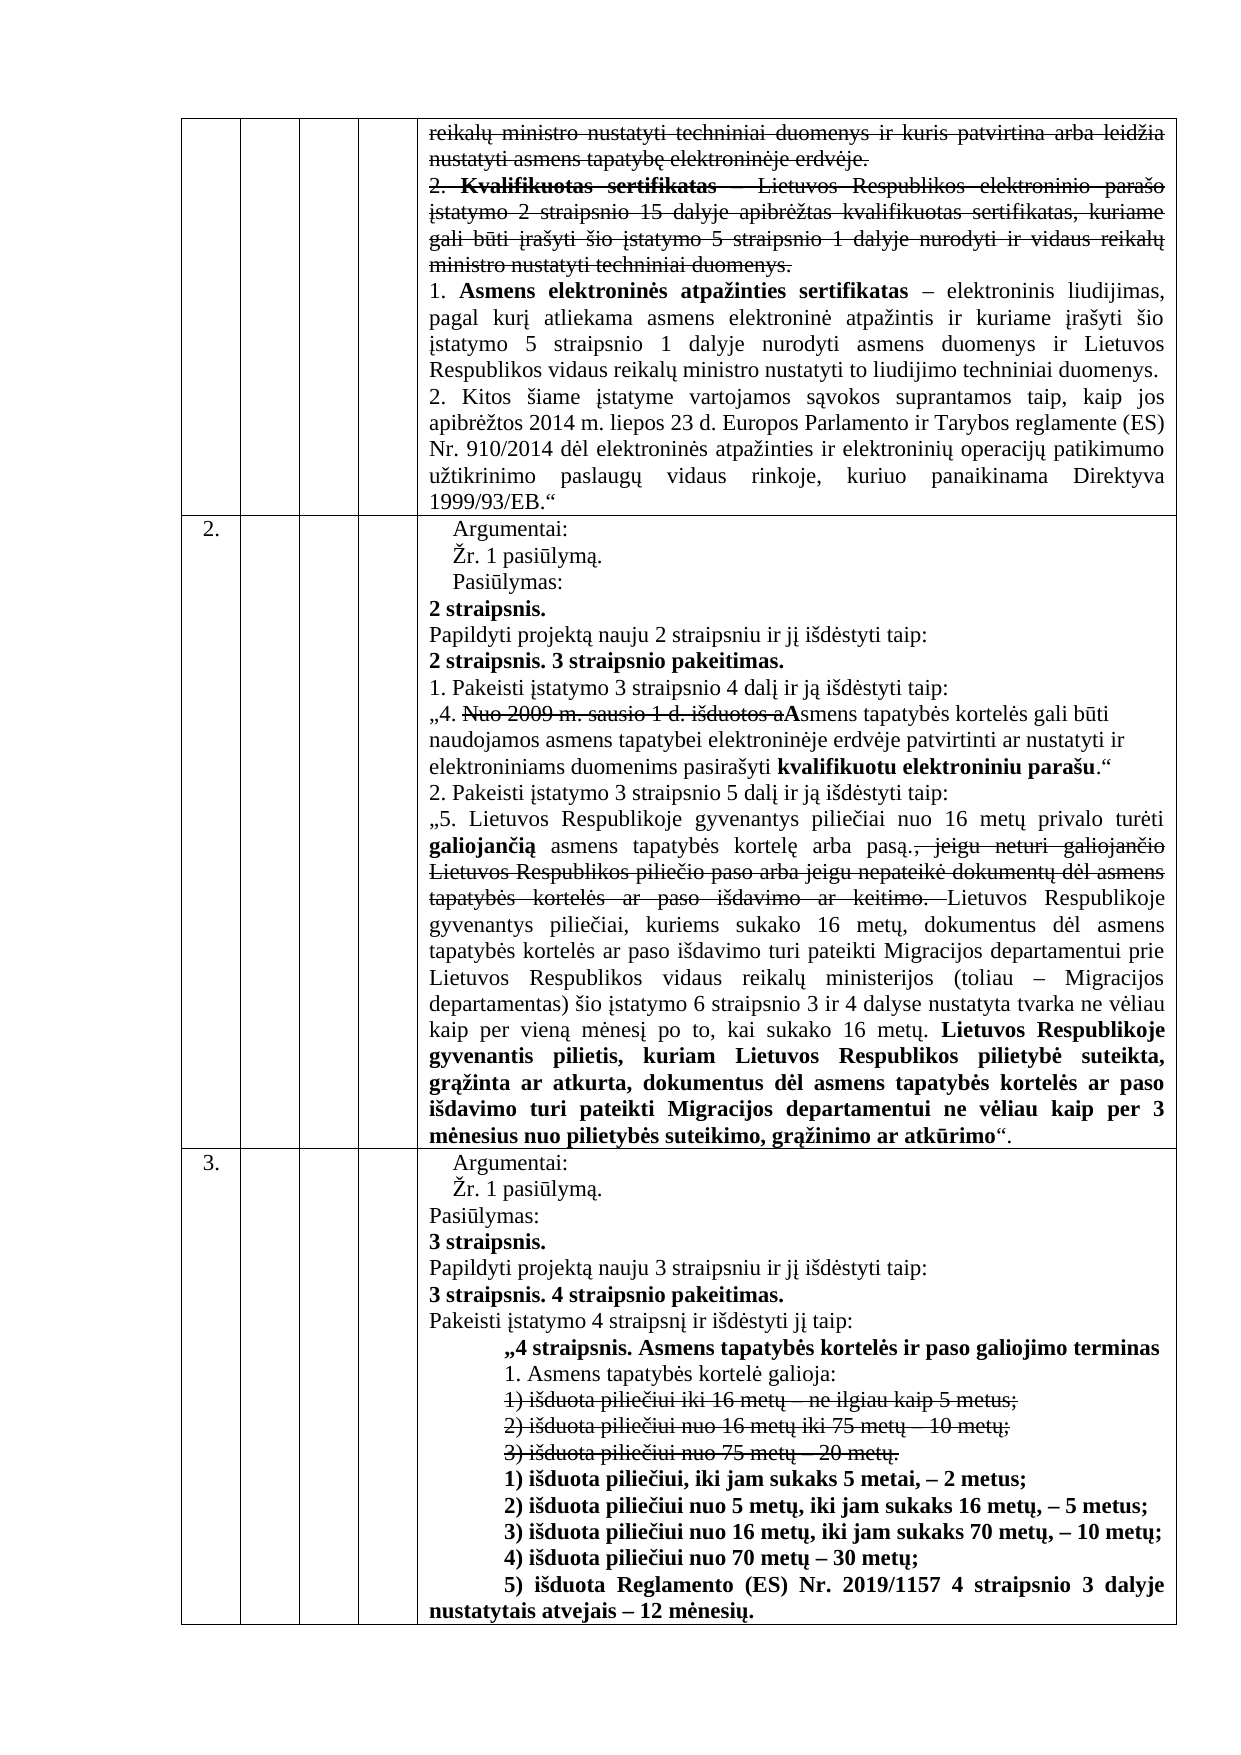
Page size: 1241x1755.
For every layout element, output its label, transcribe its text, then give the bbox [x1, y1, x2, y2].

table_cell [359, 119, 417, 514]
table_cell [182, 119, 240, 514]
table_cell 3. [182, 1149, 240, 1623]
table_cell [300, 1149, 358, 1623]
table_cell [359, 516, 417, 1148]
table_cell [241, 119, 299, 514]
table_cell [241, 1149, 299, 1623]
table_cell reikalų ministro nustatyti techniniai duomenys ir kuris patvirtina arba leidžia nustatyti asmens tapatybę elektroninėje erdvėje. 2. Kvalifikuotas sertifikatas – Lietuvos Respublikos elektroninio parašo įstatymo 2 straipsnio 15 dalyje apibrėžtas kvalifikuotas sertifikatas, kuriame gali būti įrašyti šio įstatymo 5 straipsnio 1 dalyje nurodyti ir vidaus reikalų ministro nustatyti techniniai duomenys. 1. Asmens elektroninės atpažinties sertifikatas – elektroninis liudijimas, pagal kurį atliekama asmens elektroninė atpažintis ir kuriame įrašyti šio įstatymo 5 straipsnio 1 dalyje nurodyti asmens duomenys ir Lietuvos Respublikos vidaus reikalų ministro nustatyti to liudijimo techniniai duomenys. 2. Kitos šiame įstatyme vartojamos sąvokos suprantamos taip, kaip jos apibrėžtos 2014 m. liepos 23 d. Europos Parlamento ir Tarybos reglamente (ES) Nr. 910/2014 dėl elektroninės atpažinties ir elektroninių operacijų patikimumo užtikrinimo paslaugų vidaus rinkoje, kuriuo panaikinama Direktyva 1999/93/EB.“ [418, 119, 1176, 514]
table_cell Argumentai: Žr. 1 pasiūlymą. Pasiūlymas: 3 straipsnis. Papildyti projektą nauju 3 straipsniu ir jį išdėstyti taip: 3 straipsnis. 4 straipsnio pakeitimas. Pakeisti įstatymo 4 straipsnį ir išdėstyti jį taip: „4 straipsnis. Asmens tapatybės kortelės ir paso galiojimo terminas 1. Asmens tapatybės kortelė galioja: 1) išduota piliečiui iki 16 metų – ne ilgiau kaip 5 metus; 2) išduota piliečiui nuo 16 metų iki 75 metų – 10 metų; 3) išduota piliečiui nuo 75 metų – 20 metų. 1) išduota piliečiui, iki jam sukaks 5 metai, – 2 metus; 2) išduota piliečiui nuo 5 metų, iki jam sukaks 16 metų, – 5 metus; 3) išduota piliečiui nuo 16 metų, iki jam sukaks 70 metų, – 10 metų; 4) išduota piliečiui nuo 70 metų – 30 metų; 5) išduota Reglamento (ES) Nr. 2019/1157 4 straipsnio 3 dalyje nustatytais atvejais – 12 mėnesių. [418, 1149, 1176, 1623]
table_cell Argumentai: Žr. 1 pasiūlymą. Pasiūlymas: 2 straipsnis. Papildyti projektą nauju 2 straipsniu ir jį išdėstyti taip: 2 straipsnis. 3 straipsnio pakeitimas. 1. Pakeisti įstatymo 3 straipsnio 4 dalį ir ją išdėstyti taip: „4. Nuo 2009 m. sausio 1 d. išduotos aAsmens tapatybės kortelės gali būti naudojamos asmens tapatybei elektroninėje erdvėje patvirtinti ar nustatyti ir elektroniniams duomenims pasirašyti kvalifikuotu elektroniniu parašu.“ 2. Pakeisti įstatymo 3 straipsnio 5 dalį ir ją išdėstyti taip: „5. Lietuvos Respublikoje gyvenantys piliečiai nuo 16 metų privalo turėti galiojančią asmens tapatybės kortelę arba pasą., jeigu neturi galiojančio Lietuvos Respublikos piliečio paso arba jeigu nepateikė dokumentų dėl asmens tapatybės kortelės ar paso išdavimo ar keitimo. Lietuvos Respublikoje gyvenantys piliečiai, kuriems sukako 16 metų, dokumentus dėl asmens tapatybės kortelės ar paso išdavimo turi pateikti Migracijos departamentui prie Lietuvos Respublikos vidaus reikalų ministerijos (toliau – Migracijos departamentas) šio įstatymo 6 straipsnio 3 ir 4 dalyse nustatyta tvarka ne vėliau kaip per vieną mėnesį po to, kai sukako 16 metų. Lietuvos Respublikoje gyvenantis pilietis, kuriam Lietuvos Respublikos pilietybė suteikta, grąžinta ar atkurta, dokumentus dėl asmens tapatybės kortelės ar paso išdavimo turi pateikti Migracijos departamentui ne vėliau kaip per 3 mėnesius nuo pilietybės suteikimo, grąžinimo ar atkūrimo“. [418, 516, 1176, 1148]
table_cell [359, 1149, 417, 1623]
table_cell [300, 516, 358, 1148]
table_cell [241, 516, 299, 1148]
table_cell [300, 119, 358, 514]
table_cell 2. [182, 516, 240, 1148]
